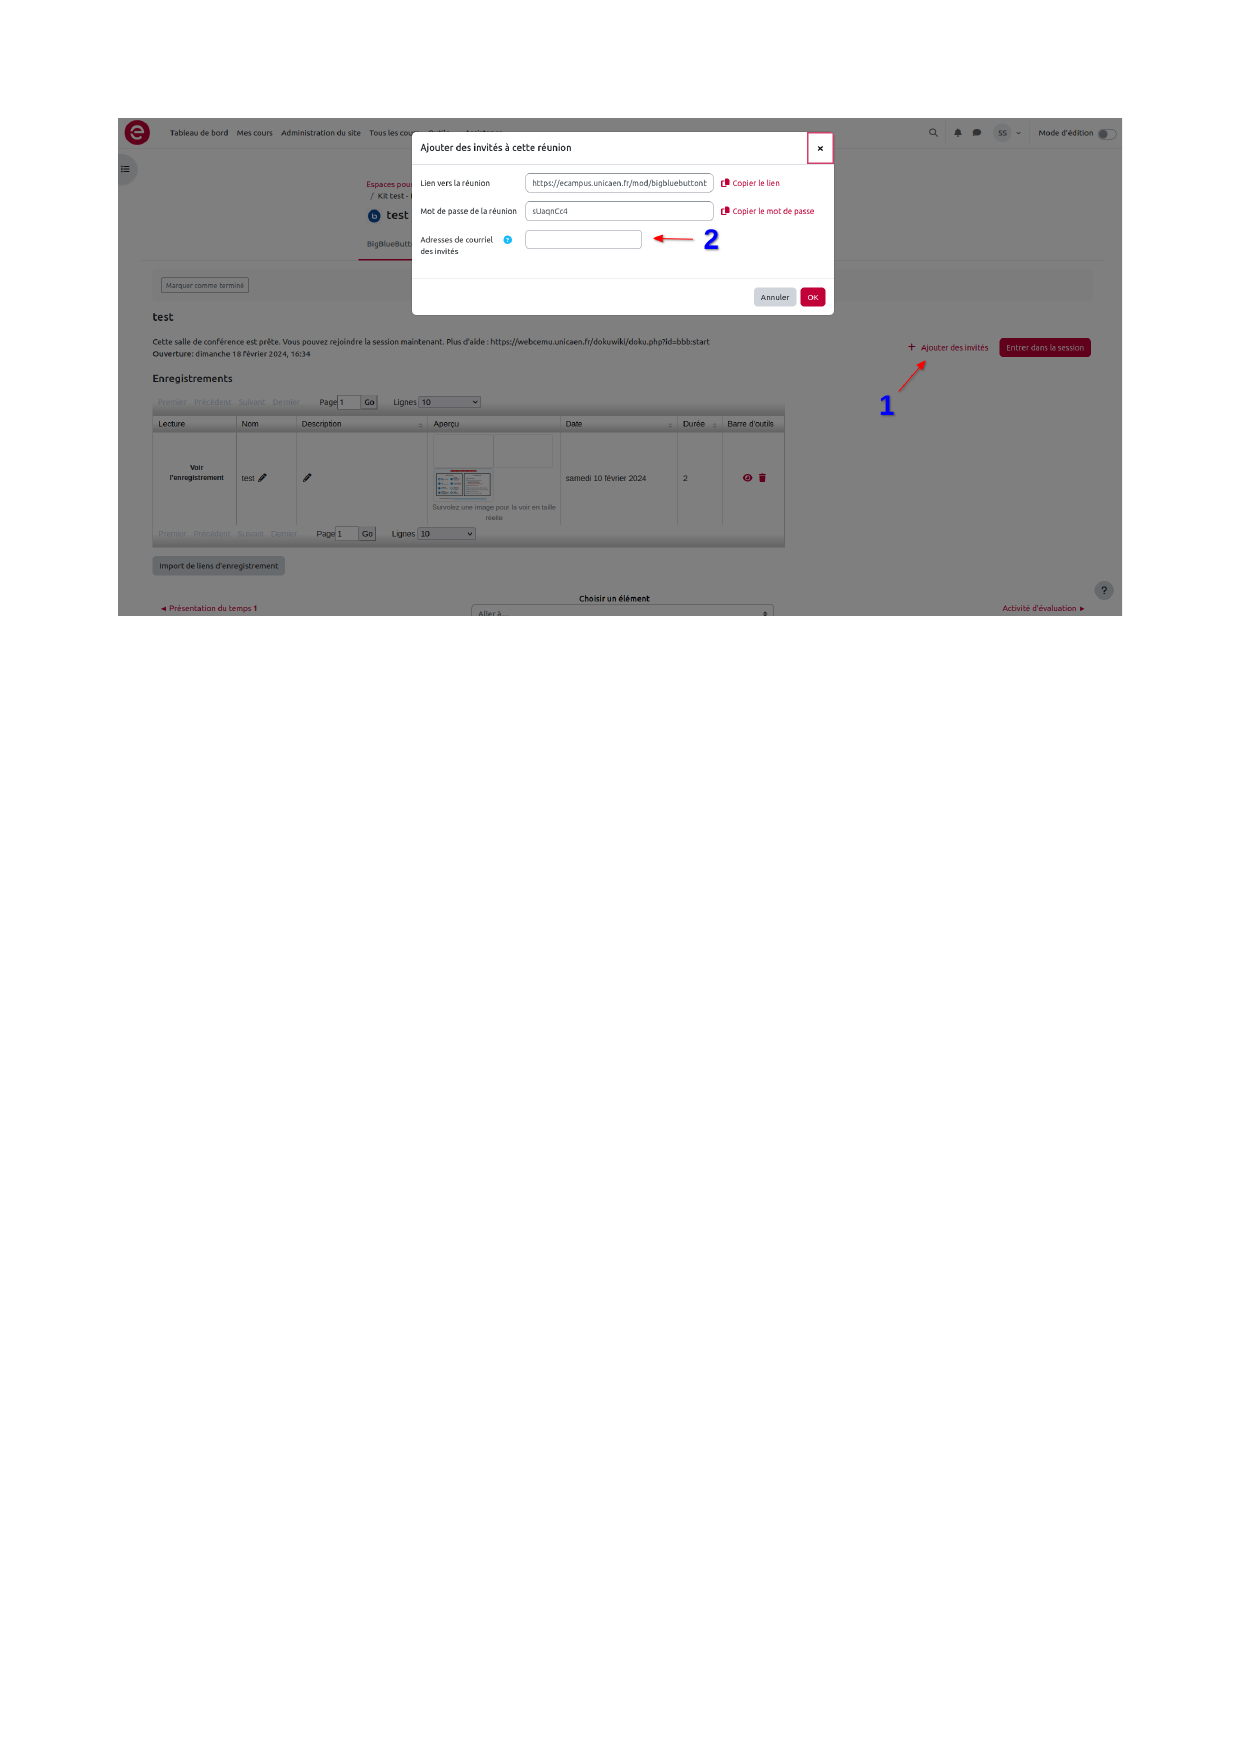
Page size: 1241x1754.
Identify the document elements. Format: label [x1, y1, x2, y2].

picture [118, 118, 1123, 616]
